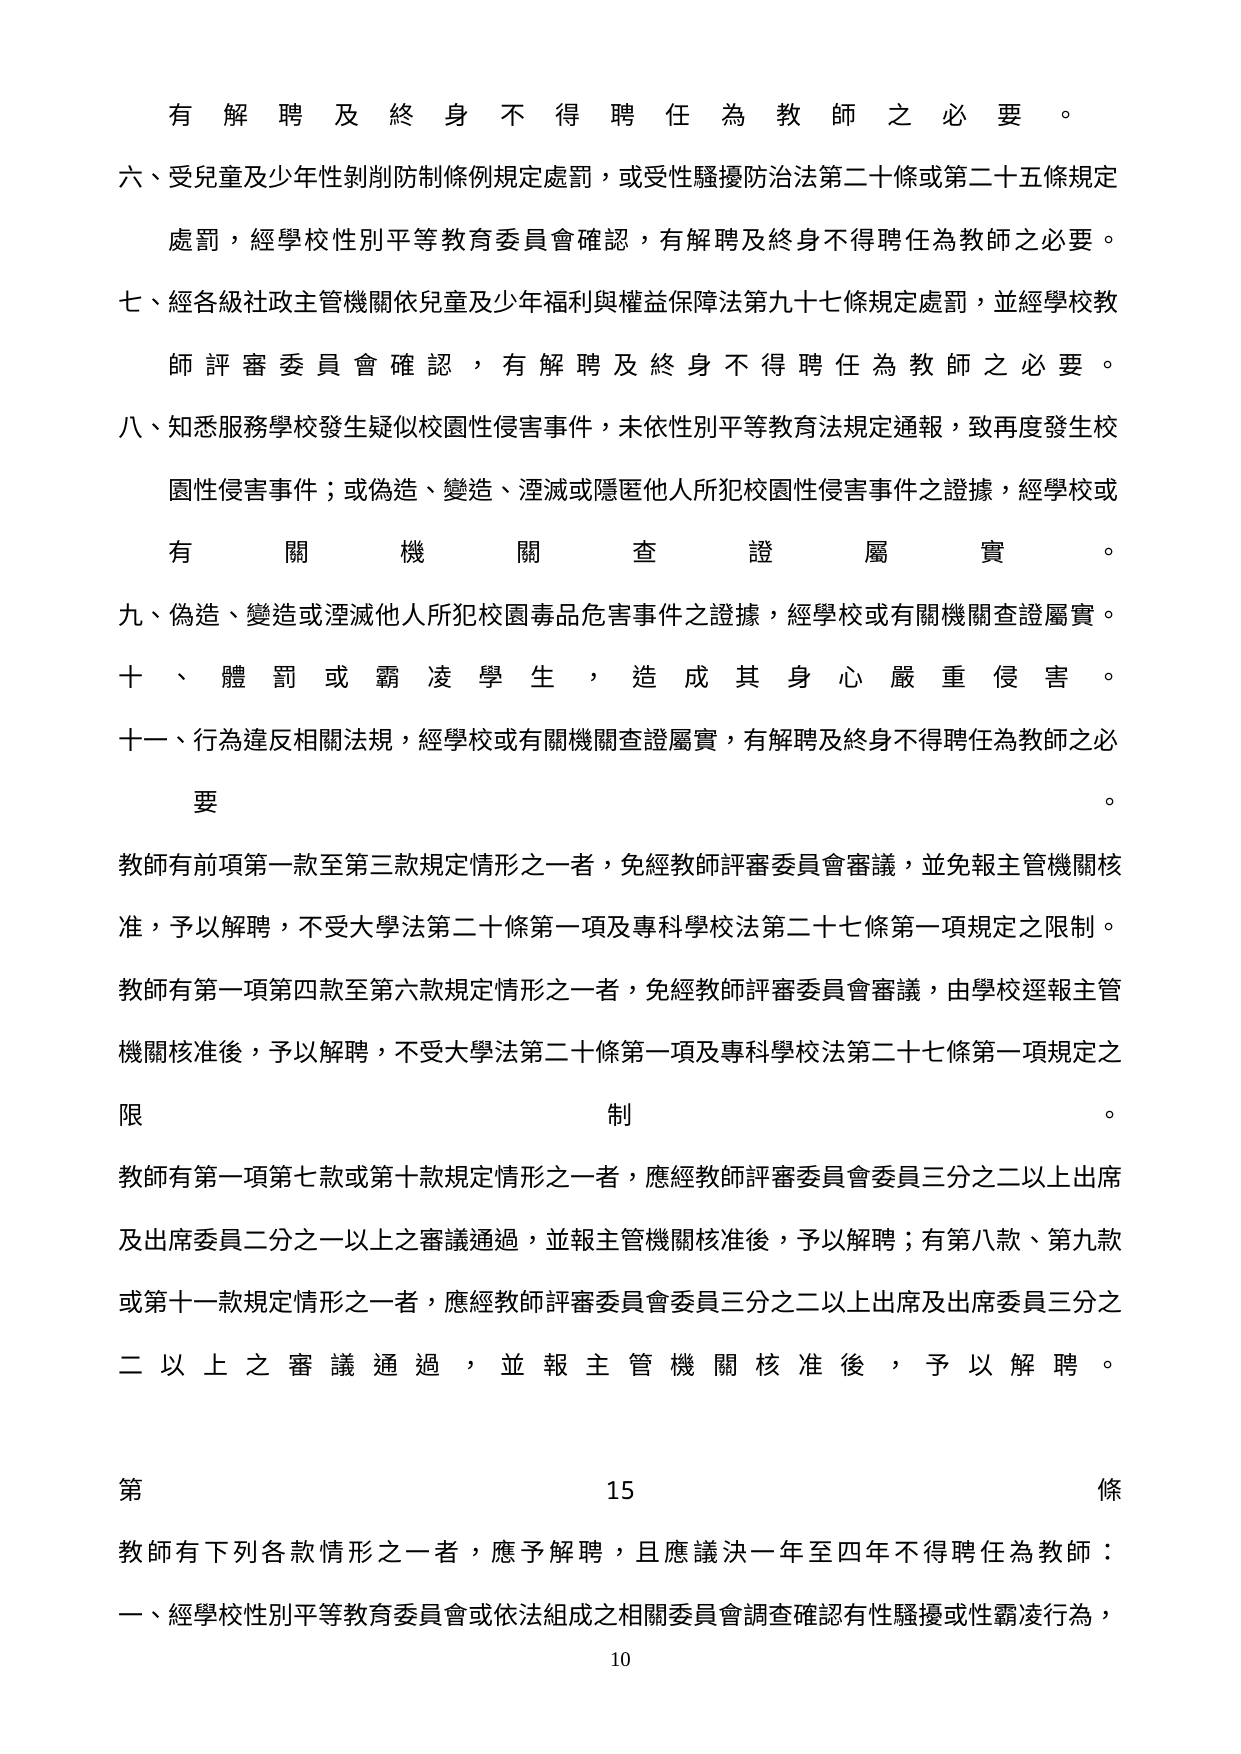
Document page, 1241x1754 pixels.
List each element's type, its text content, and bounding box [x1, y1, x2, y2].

text 處罰，經學校性別平等教育委員會確認，有解聘及終身不得聘任為教師之必要。 七、經各級社政主管機關依兒童及少年福利與權益保障法第九十七條規定處罰，並經學校教 [118, 197, 1122, 322]
text 要。 教師有前項第一款至第三款規定情形之一者，免經教師評審委員會審議，並免報主管機關核准，予以解聘，不受大學法第二十條第一項及專科學校法第二十七條第一項規定之限制。 教師有第一項第四款至第六款規定情形之一者，免經教師評審委員會審議，由學校逕報主管機關核准後，予以解聘，不受大學法第二十條第一項及專科學校法第二十七條第一項規定之限制。 教師有第一項第七款或第十款規定情形之一者，應經教師評審委員會委員三分之二以上出席及出席委員二分之一以上之審議通過，並報主管機關核准後，予以解聘；有第八款、第九款或第十一款規定情形之一者，應經教師評審委員會委員三分之二以上出席及出席委員三分之二以上之審議通過，並報主管機關核准後，予以解聘。 第15條 教師有下列各款情形之一者，應予解聘，且應議決一年至四年不得聘任為教師： 一、經學校性別平等教育委員會或依法組成之相關委員會調查確認有性騷擾或性霸凌行為， [118, 759, 1122, 1634]
text 有解聘及終身不得聘任為教師之必要。 六、受兒童及少年性剝削防制條例規定處罰，或受性騷擾防治法第二十條或第二十五條規定 [118, 72, 1122, 197]
text 有關機關查證屬實。 九、偽造、變造或湮滅他人所犯校園毒品危害事件之證據，經學校或有關機關查證屬實。 十、體罰或霸凌學生，造成其身心嚴重侵害。 十一、行為違反相關法規，經學校或有關機關查證屬實，有解聘及終身不得聘任為教師之必 [118, 509, 1122, 759]
text 師評審委員會確認，有解聘及終身不得聘任為教師之必要。 八、知悉服務學校發生疑似校園性侵害事件，未依性別平等教育法規定通報，致再度發生校 [118, 322, 1122, 447]
text 園性侵害事件；或偽造、變造、湮滅或隱匿他人所犯校園性侵害事件之證據，經學校或 [118, 447, 1122, 509]
